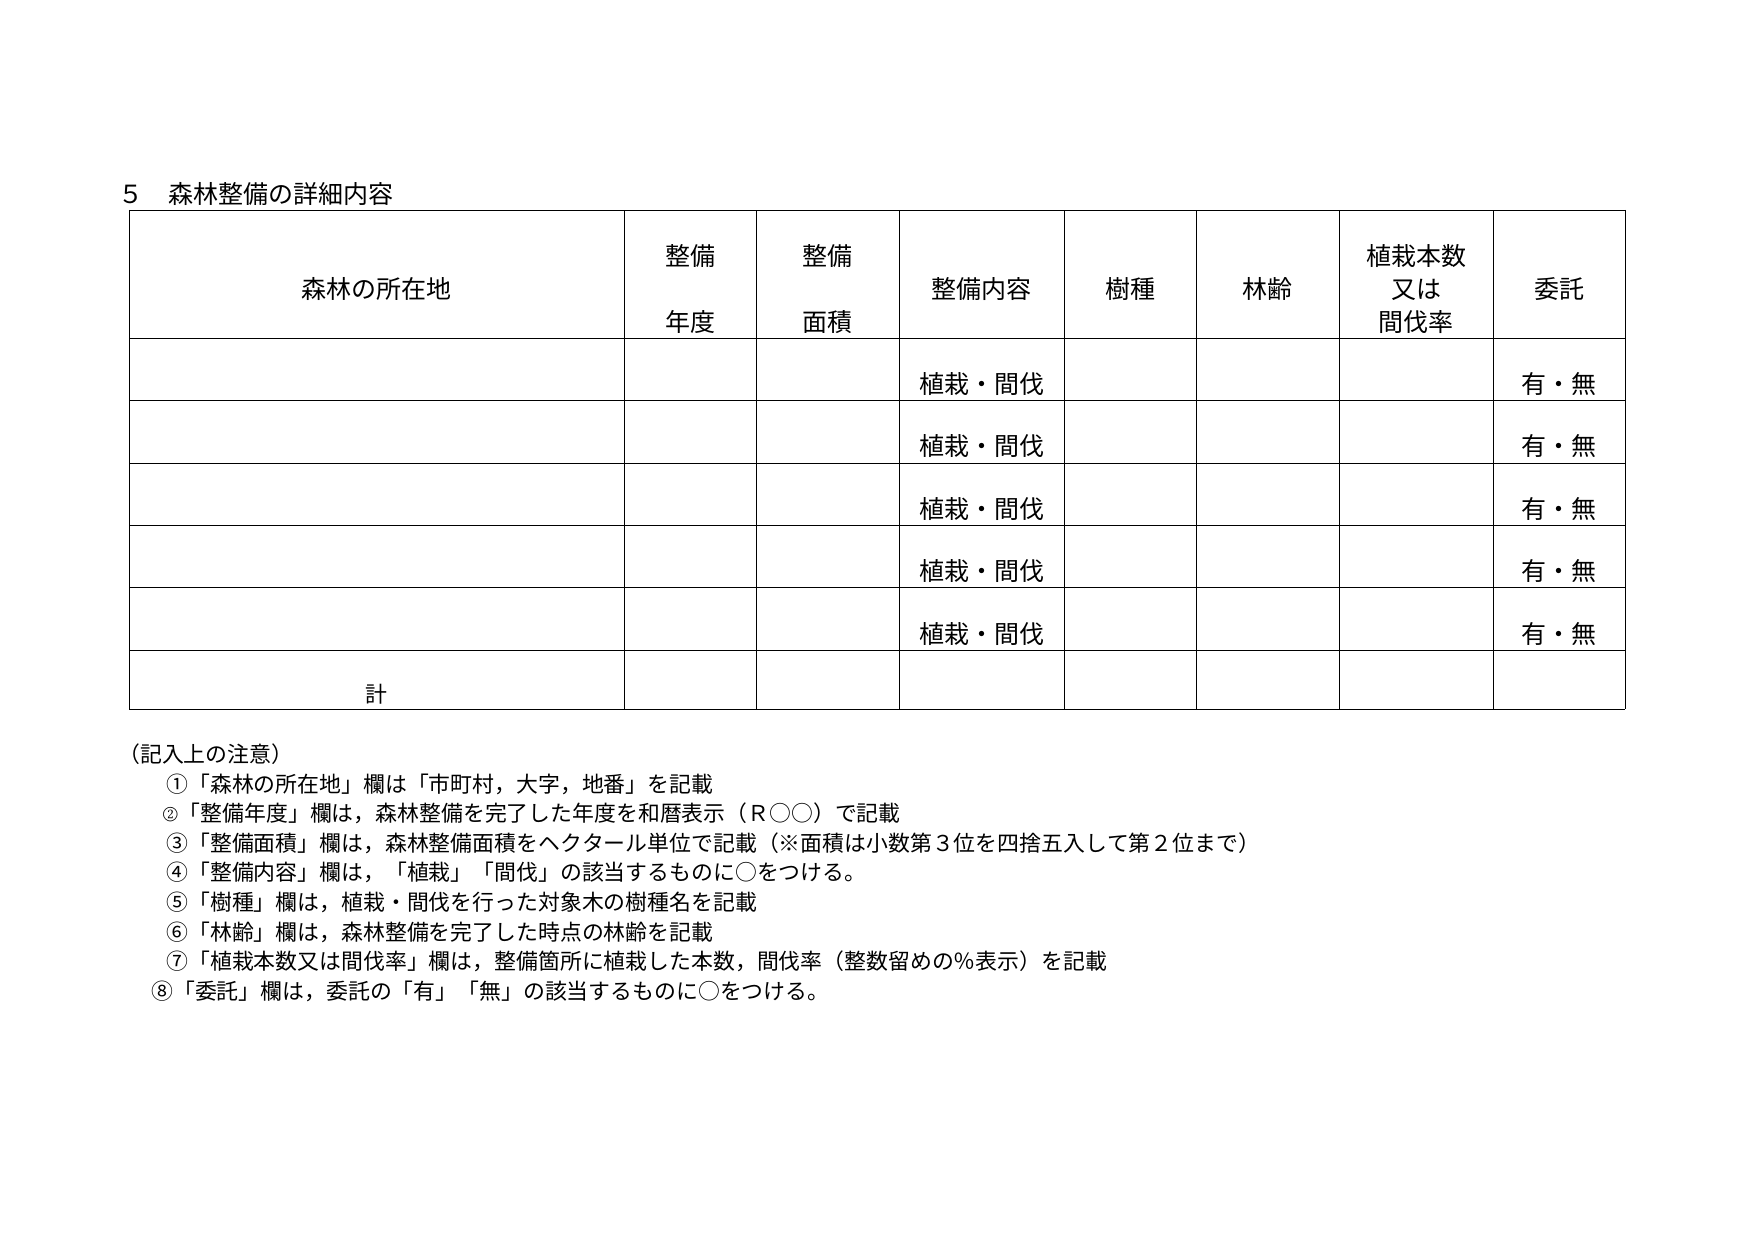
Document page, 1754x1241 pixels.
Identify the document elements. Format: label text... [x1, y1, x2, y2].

table_cell [1340, 339, 1493, 400]
table_cell 植栽・間伐 [900, 401, 1064, 462]
table_cell [900, 651, 1064, 709]
table_cell [1065, 651, 1196, 709]
table_cell [625, 339, 756, 400]
table_header 整備 年度 [625, 211, 756, 338]
table_cell [1197, 588, 1339, 649]
table_cell [1197, 401, 1339, 462]
table_cell [1065, 464, 1196, 525]
table_cell [1340, 464, 1493, 525]
table_header 委託 [1494, 211, 1625, 338]
text ①「森林の所在地」欄は「市町村，大字，地番」を記載 [118, 768, 1636, 798]
text ②「整備年度」欄は，森林整備を完了した年度を和暦表示（Ｒ○○）で記載 [162, 798, 1636, 827]
table_header 整備 面積 [757, 211, 899, 338]
table_cell 植栽・間伐 [900, 526, 1064, 587]
table_cell 有・無 [1494, 588, 1625, 649]
table_cell [757, 401, 899, 462]
text ⑤「樹種」欄は，植栽・間伐を行った対象木の樹種名を記載 [118, 887, 1636, 916]
table_cell [625, 464, 756, 525]
table_cell [757, 339, 899, 400]
text ５ 森林整備の詳細内容 [118, 177, 1636, 210]
table_header 森林の所在地 [130, 211, 624, 338]
text ⑧「委託」欄は，委託の「有」「無」の該当するものに○をつける。 [118, 975, 1636, 1005]
table_cell [130, 526, 624, 587]
table_cell [1340, 401, 1493, 462]
table_header 林齢 [1197, 211, 1339, 338]
table_cell [1065, 526, 1196, 587]
table_cell [1340, 651, 1493, 709]
table_cell [625, 588, 756, 649]
table_cell 植栽・間伐 [900, 588, 1064, 649]
table_cell 植栽・間伐 [900, 464, 1064, 525]
table_cell [757, 464, 899, 525]
table_cell [130, 339, 624, 400]
table_cell [1197, 651, 1339, 709]
table_cell [757, 588, 899, 649]
table_cell 有・無 [1494, 526, 1625, 587]
table_header 植栽本数 又は 間伐率 [1340, 211, 1493, 338]
table_cell [757, 526, 899, 587]
table_cell [625, 401, 756, 462]
table_cell [130, 401, 624, 462]
table_cell [1494, 651, 1625, 709]
table_cell [130, 588, 624, 649]
table_cell [1065, 588, 1196, 649]
table_cell [1340, 588, 1493, 649]
text ③「整備面積」欄は，森林整備面積をヘクタール単位で記載（※面積は小数第３位を四捨五入して第２位まで） [118, 827, 1636, 857]
table_cell [625, 651, 756, 709]
table_cell [1065, 339, 1196, 400]
text （記入上の注意） [118, 739, 1636, 768]
table_cell [625, 526, 756, 587]
text ⑥「林齢」欄は，森林整備を完了した時点の林齢を記載 [118, 916, 1636, 946]
text ⑦「植栽本数又は間伐率」欄は，整備箇所に植栽した本数，間伐率（整数留めの％表示）を記載 [118, 946, 1636, 975]
table_cell 計 [130, 651, 624, 709]
table_cell 植栽・間伐 [900, 339, 1064, 400]
table_header 整備内容 [900, 211, 1064, 338]
table_cell [1197, 464, 1339, 525]
table_cell [1065, 401, 1196, 462]
table_cell [1197, 339, 1339, 400]
table_cell [1197, 526, 1339, 587]
table_cell 有・無 [1494, 401, 1625, 462]
text ④「整備内容」欄は，「植栽」「間伐」の該当するものに○をつける。 [118, 857, 1636, 887]
table_cell 有・無 [1494, 464, 1625, 525]
table_cell 有・無 [1494, 339, 1625, 400]
table_cell [757, 651, 899, 709]
table_header 樹種 [1065, 211, 1196, 338]
table_cell [1340, 526, 1493, 587]
table_cell [130, 464, 624, 525]
